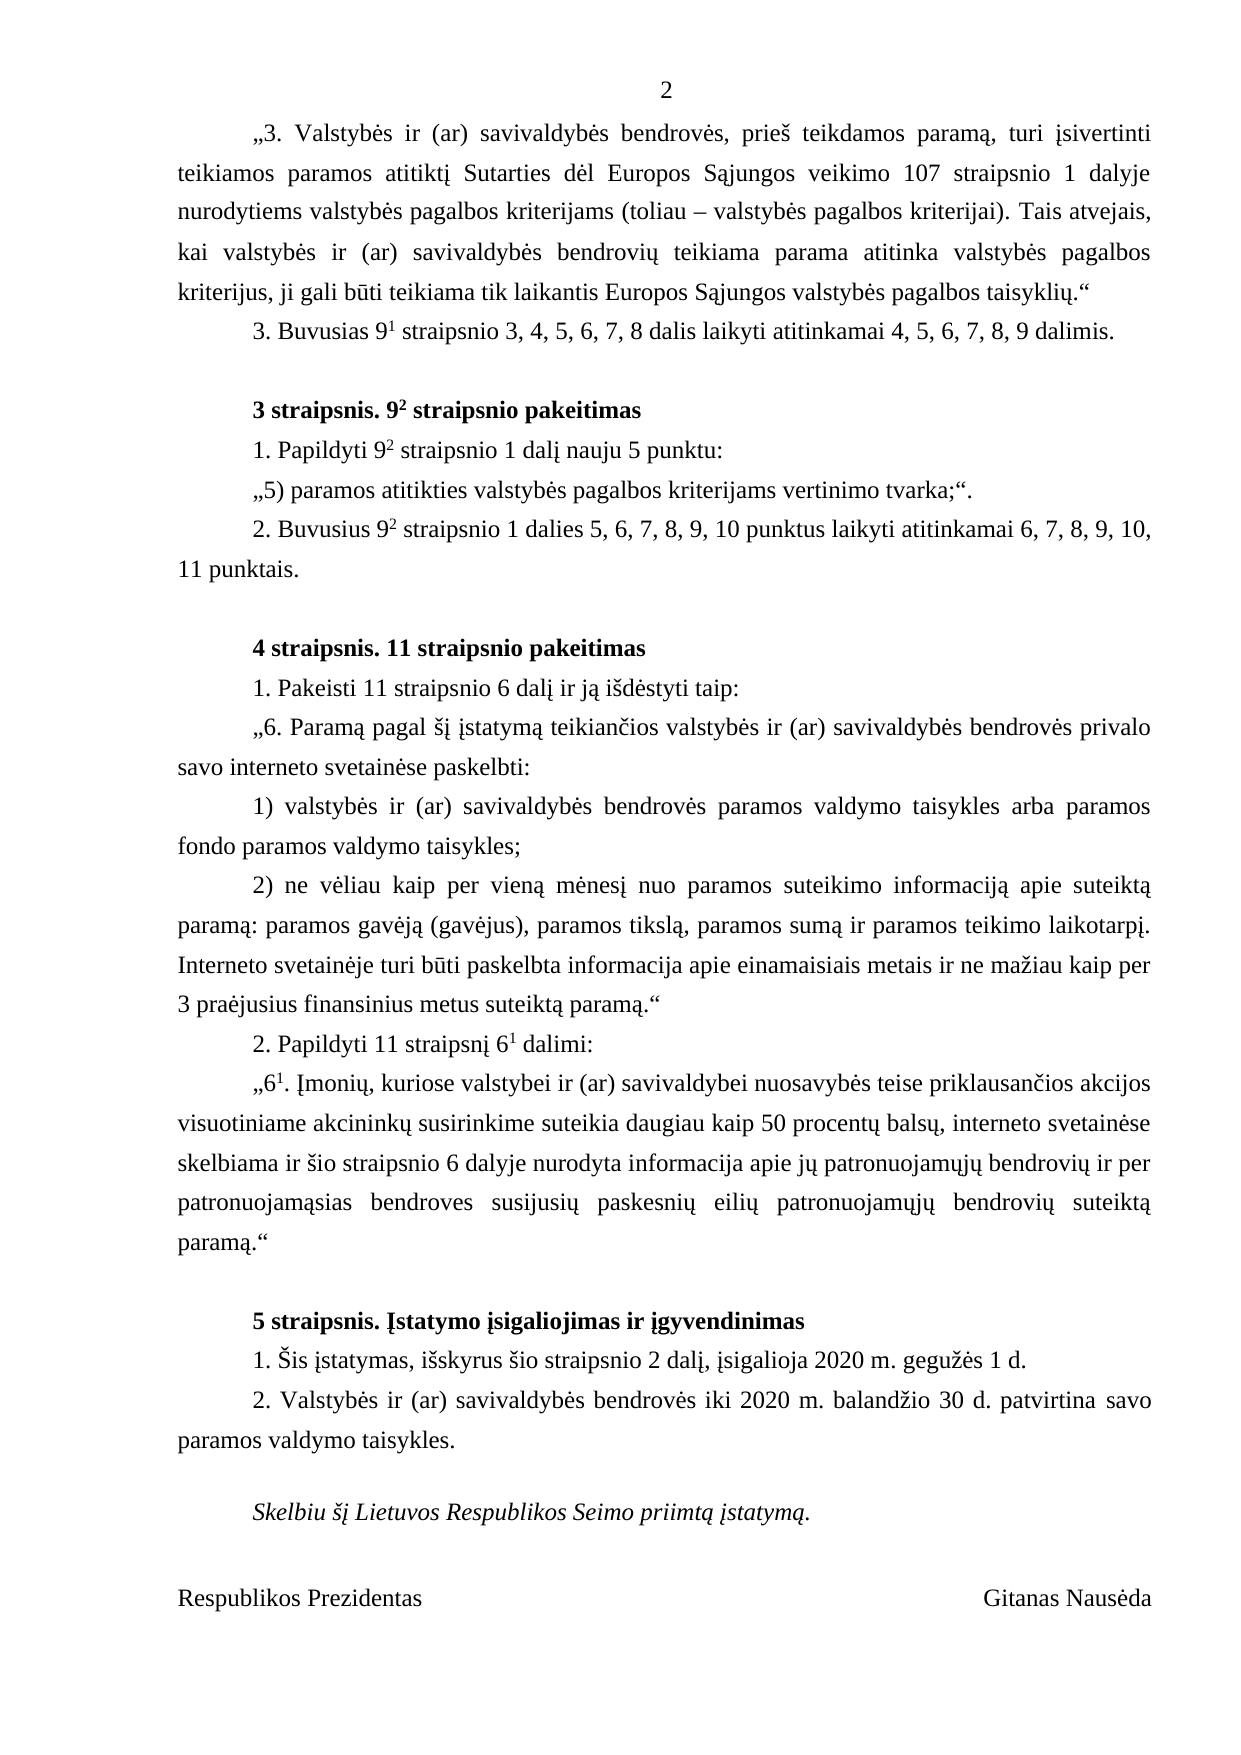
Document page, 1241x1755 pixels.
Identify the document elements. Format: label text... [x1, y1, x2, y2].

text 2. Buvusius 92 straipsnio 1 dalies 5, 6, 7, 8, 9, 10 punktus laikyti atitinkamai 6, 7, 8, 9, 10, 11 punktais. [177, 503, 1152, 583]
text 3. Buvusias 91 straipsnio 3, 4, 5, 6, 7, 8 dalis laikyti atitinkamai 4, 5, 6, 7, 8, 9 dalimis. [177, 306, 1152, 345]
text 1. Pakeisti 11 straipsnio 6 dalį ir ją išdėstyti taip: [177, 662, 1152, 701]
text 1) valstybės ir (ar) savivaldybės bendrovės paramos valdymo taisykles arba paramos fondo paramos valdymo taisykles; [177, 781, 1152, 860]
text 1. Papildyti 92 straipsnio 1 dalį nauju 5 punktu: [177, 424, 1152, 464]
text Skelbiu šį Lietuvos Respublikos Seimo priimtą įstatymą. [177, 1497, 1152, 1525]
text Respublikos Prezidentas Gitanas Nausėda [177, 1583, 1152, 1612]
text 1. Šis įstatymas, išskyrus šio straipsnio 2 dalį, įsigalioja 2020 m. gegužės 1 d. [177, 1335, 1152, 1374]
text 2. Valstybės ir (ar) savivaldybės bendrovės iki 2020 m. balandžio 30 d. patvirtina savo paramos valdymo taisykles. [177, 1374, 1152, 1453]
text 2. Papildyti 11 straipsnį 61 dalimi: [177, 1018, 1152, 1058]
text 3 straipsnis. 92 straipsnio pakeitimas [177, 385, 1152, 424]
text „3. Valstybės ir (ar) savivaldybės bendrovės, prieš teikdamos paramą, turi įsivertinti teikiamos paramos atitiktį Sutarties dėl Europos Sąjungos veikimo 107 straipsnio 1 dalyje nurodytiems valstybės pagalbos kriterijams (toliau – valstybės pagalbos kriterijai). Tais atvejais, kai valstybės ir (ar) savivaldybės bendrovių teikiama parama atitinka valstybės pagalbos kriterijus, ji gali būti teikiama tik laikantis Europos Sąjungos valstybės pagalbos taisyklių.“ [177, 108, 1152, 306]
text 5 straipsnis. Įstatymo įsigaliojimas ir įgyvendinimas [177, 1295, 1152, 1335]
text 2) ne vėliau kaip per vieną mėnesį nuo paramos suteikimo informaciją apie suteiktą paramą: paramos gavėją (gavėjus), paramos tikslą, paramos sumą ir paramos teikimo laikotarpį. Interneto svetainėje turi būti paskelbta informacija apie einamaisiais metais ir ne mažiau kaip per 3 praėjusius finansinius metus suteiktą paramą.“ [177, 860, 1152, 1018]
text „6. Paramą pagal šį įstatymą teikiančios valstybės ir (ar) savivaldybės bendrovės privalo savo interneto svetainėse paskelbti: [177, 701, 1152, 781]
text 4 straipsnis. 11 straipsnio pakeitimas [177, 622, 1152, 662]
text „5) paramos atitikties valstybės pagalbos kriterijams vertinimo tvarka;“. [177, 464, 1152, 503]
text „61. Įmonių, kuriose valstybei ir (ar) savivaldybei nuosavybės teise priklausančios akcijos visuotiniame akcininkų susirinkime suteikia daugiau kaip 50 procentų balsų, interneto svetainėse skelbiama ir šio straipsnio 6 dalyje nurodyta informacija apie jų patronuojamųjų bendrovių ir per patronuojamąsias bendroves susijusių paskesnių eilių patronuojamųjų bendrovių suteiktą paramą.“ [177, 1058, 1152, 1256]
